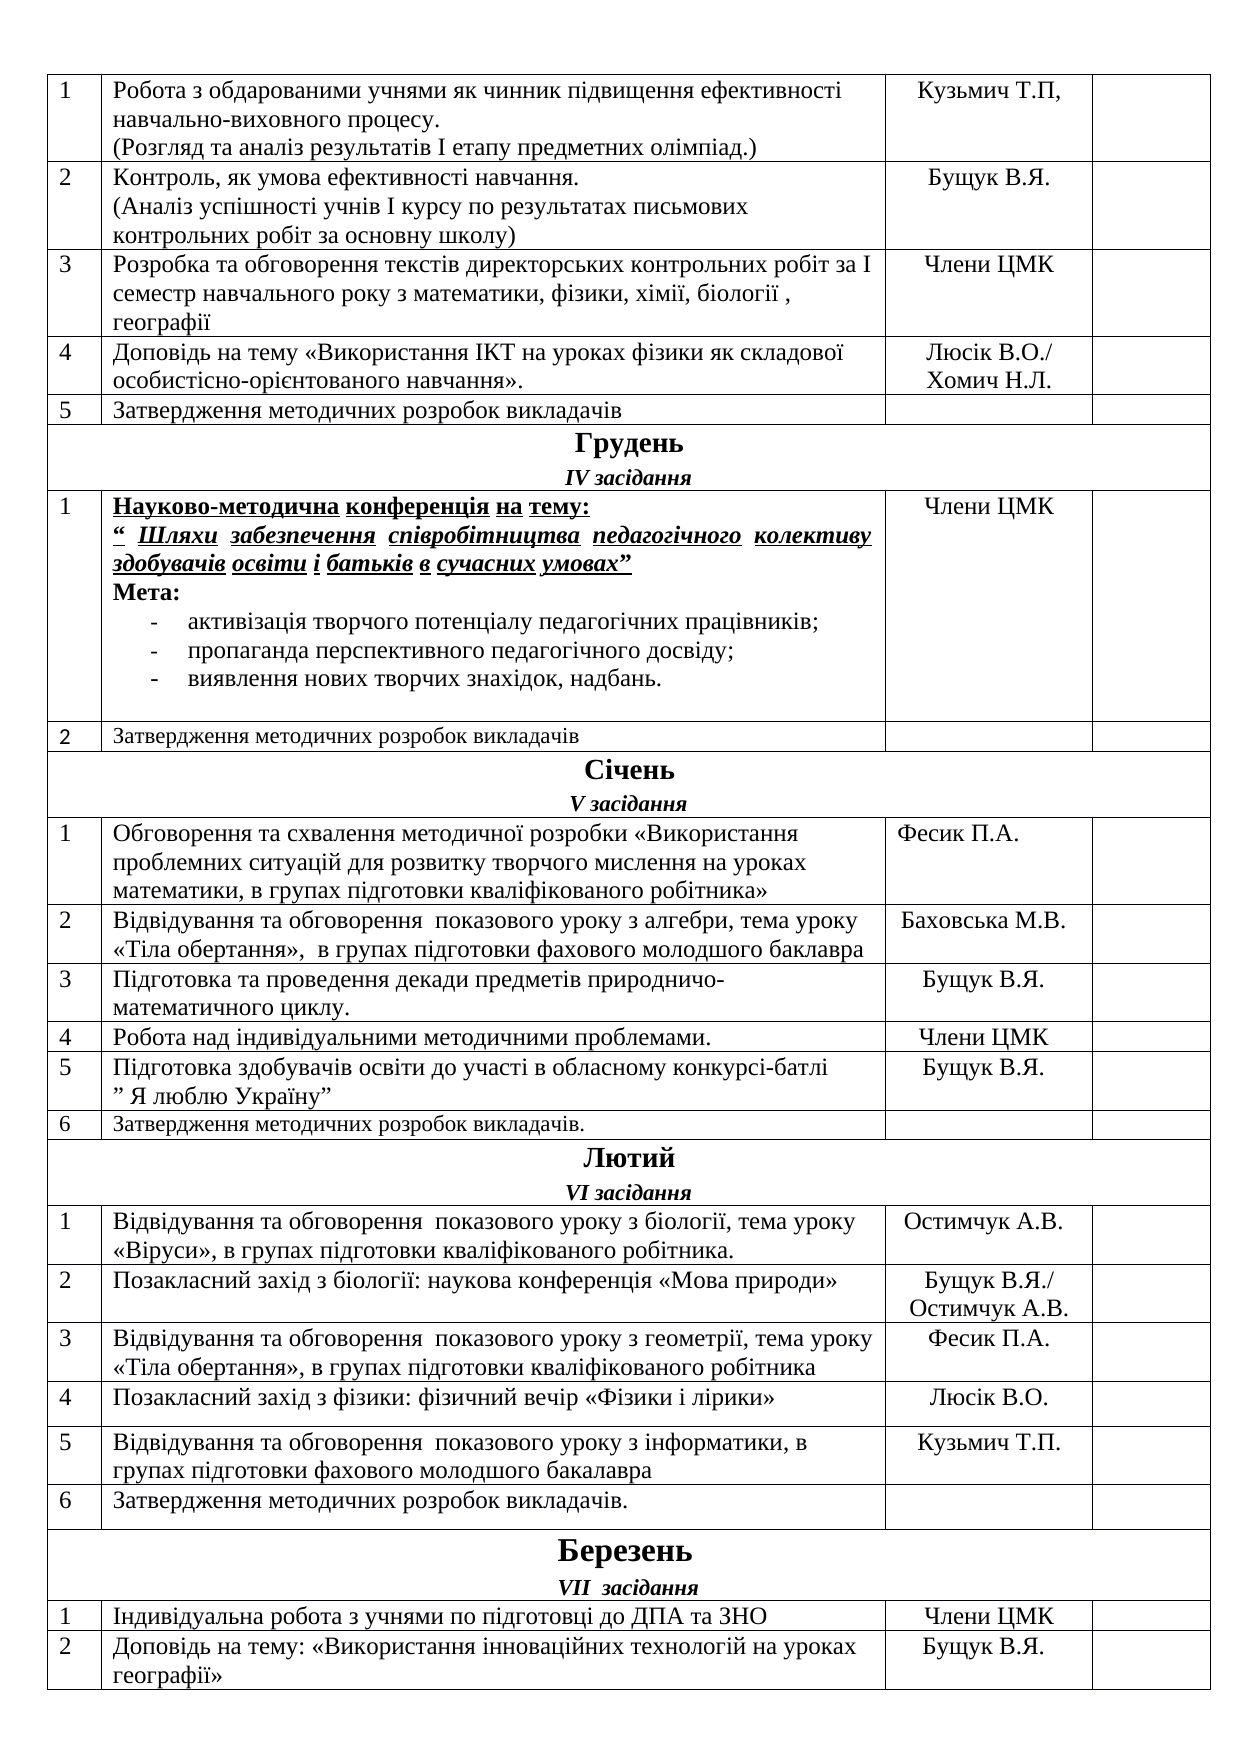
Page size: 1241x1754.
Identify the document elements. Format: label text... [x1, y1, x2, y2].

table_cell Обговорення та схвалення методичної розробки «Використання проблемних ситуацій для розвитку творчого мислення на уроках математики, в групах підготовки кваліфікованого робітника» [102, 818, 885, 904]
table_cell [1093, 1631, 1210, 1688]
table_cell Бущук В.Я. [886, 162, 1092, 248]
table_cell [1093, 905, 1210, 963]
table_cell 1 [48, 75, 101, 161]
table_cell Фесик П.А. [886, 818, 1092, 904]
table_cell [1093, 1601, 1210, 1630]
table_cell 4 [48, 337, 101, 394]
table_cell [886, 1111, 1092, 1139]
table_cell [1093, 818, 1210, 904]
table_cell [1093, 162, 1210, 248]
table_cell 6 [48, 1111, 101, 1139]
table_cell 3 [48, 1323, 101, 1381]
table_cell Кузьмич Т.П. [886, 1427, 1092, 1484]
table_cell 3 [48, 250, 101, 336]
table_cell Бущук В.Я. [886, 1631, 1092, 1688]
table_cell Індивідуальна робота з учнями по підготовці до ДПА та ЗНО [102, 1601, 885, 1630]
table_cell Доповідь на тему «Використання ІКТ на уроках фізики як складової особистісно-орієнтованого навчання». [102, 337, 885, 394]
table_cell Позакласний захід з фізики: фізичний вечір «Фізики і лірики» [102, 1382, 885, 1426]
table_cell Відвідування та обговорення показового уроку з біології, тема уроку «Віруси», в групах підготовки кваліфікованого робітника. [102, 1206, 885, 1264]
table_cell 2 [48, 722, 101, 751]
table_cell [1093, 1265, 1210, 1322]
table_cell Члени ЦМК [886, 1601, 1092, 1630]
table_cell 6 [48, 1485, 101, 1529]
table_cell 1 [48, 491, 101, 721]
table_cell Підготовка та проведення декади предметів природничо- математичного циклу. [102, 964, 885, 1021]
table_cell Члени ЦМК [886, 491, 1092, 721]
table_cell [1093, 250, 1210, 336]
table_cell [1093, 1052, 1210, 1109]
table_cell [1093, 1323, 1210, 1381]
table_cell Підготовка здобувачів освіти до участі в обласному конкурсі-батлі ” Я люблю Україну” [102, 1052, 885, 1109]
table_cell Робота з обдарованими учнями як чинник підвищення ефективності навчально-виховного процесу. (Розгляд та аналіз результатів І етапу предметних олімпіад.) [102, 75, 885, 161]
table_cell [1093, 491, 1210, 721]
table_cell Науково-методична конференція на тему: “ Шляхи забезпечення співробітництва педагогічного колективу здобувачів освіти і батьків в сучасних умовах” Мета: активізація творчого потенціалу педагогічних працівників; пропаганда перспективного педагогічного досвіду; виявлення нових творчих знахідок, надбань. [102, 491, 885, 721]
table_cell 2 [48, 1265, 101, 1322]
table_cell Члени ЦМК [886, 1022, 1092, 1051]
table_cell [1093, 1111, 1210, 1139]
table_cell Кузьмич Т.П, [886, 75, 1092, 161]
table_cell Затвердження методичних розробок викладачів. [102, 1111, 885, 1139]
table_cell Березень VІІ засідання [48, 1530, 1210, 1600]
table_cell Люсік В.О./ Хомич Н.Л. [886, 337, 1092, 394]
table_cell Люсік В.О. [886, 1382, 1092, 1426]
table_cell [1093, 722, 1210, 751]
table_cell 5 [48, 395, 101, 424]
table_cell Робота над індивідуальними методичними проблемами. [102, 1022, 885, 1051]
table_cell Доповідь на тему: «Використання інноваційних технологій на уроках географії» [102, 1631, 885, 1688]
table_cell Позакласний захід з біології: наукова конференція «Мова природи» [102, 1265, 885, 1322]
table_cell [886, 1485, 1092, 1529]
table_cell Відвідування та обговорення показового уроку з алгебри, тема уроку «Тіла обертання», в групах підготовки фахового молодшого баклавра [102, 905, 885, 963]
table_cell Бущук В.Я. [886, 964, 1092, 1021]
table_cell Контроль, як умова ефективності навчання. (Аналіз успішності учнів І курсу по результатах письмових контрольних робіт за основну школу) [102, 162, 885, 248]
table_cell [1093, 1485, 1210, 1529]
table_cell 1 [48, 1601, 101, 1630]
table_cell [1093, 395, 1210, 424]
table_cell Члени ЦМК [886, 250, 1092, 336]
table_cell 2 [48, 905, 101, 963]
table_cell Розробка та обговорення текстів директорських контрольних робіт за І семестр навчального року з математики, фізики, хімії, біології , географії [102, 250, 885, 336]
table_cell [886, 722, 1092, 751]
table_cell 2 [48, 1631, 101, 1688]
table_cell Відвідування та обговорення показового уроку з інформатики, в групах підготовки фахового молодшого бакалавра [102, 1427, 885, 1484]
table_cell Затвердження методичних розробок викладачів [102, 395, 885, 424]
table_cell Остимчук А.В. [886, 1206, 1092, 1264]
table_cell [1093, 1382, 1210, 1426]
table_cell [1093, 337, 1210, 394]
table_cell [1093, 1206, 1210, 1264]
table_cell Грудень ІV засідання [48, 425, 1210, 490]
table_cell 1 [48, 818, 101, 904]
table_cell 1 [48, 1206, 101, 1264]
table_cell Фесик П.А. [886, 1323, 1092, 1381]
table_cell Затвердження методичних розробок викладачів. [102, 1485, 885, 1529]
table_cell [1093, 75, 1210, 161]
table_cell [886, 395, 1092, 424]
table_cell [1093, 1427, 1210, 1484]
table_cell 4 [48, 1022, 101, 1051]
table_cell Бущук В.Я. [886, 1052, 1092, 1109]
table_cell [1093, 964, 1210, 1021]
table_cell 5 [48, 1427, 101, 1484]
table_cell Затвердження методичних розробок викладачів [102, 722, 885, 751]
table_cell 3 [48, 964, 101, 1021]
table_cell Лютий VІ засідання [48, 1140, 1210, 1205]
table_cell Січень V засідання [48, 752, 1210, 817]
table_cell 5 [48, 1052, 101, 1109]
table_cell Баховська М.В. [886, 905, 1092, 963]
table_cell [1093, 1022, 1210, 1051]
table_cell Бущук В.Я./ Остимчук А.В. [886, 1265, 1092, 1322]
table_cell 2 [48, 162, 101, 248]
table_cell 4 [48, 1382, 101, 1426]
